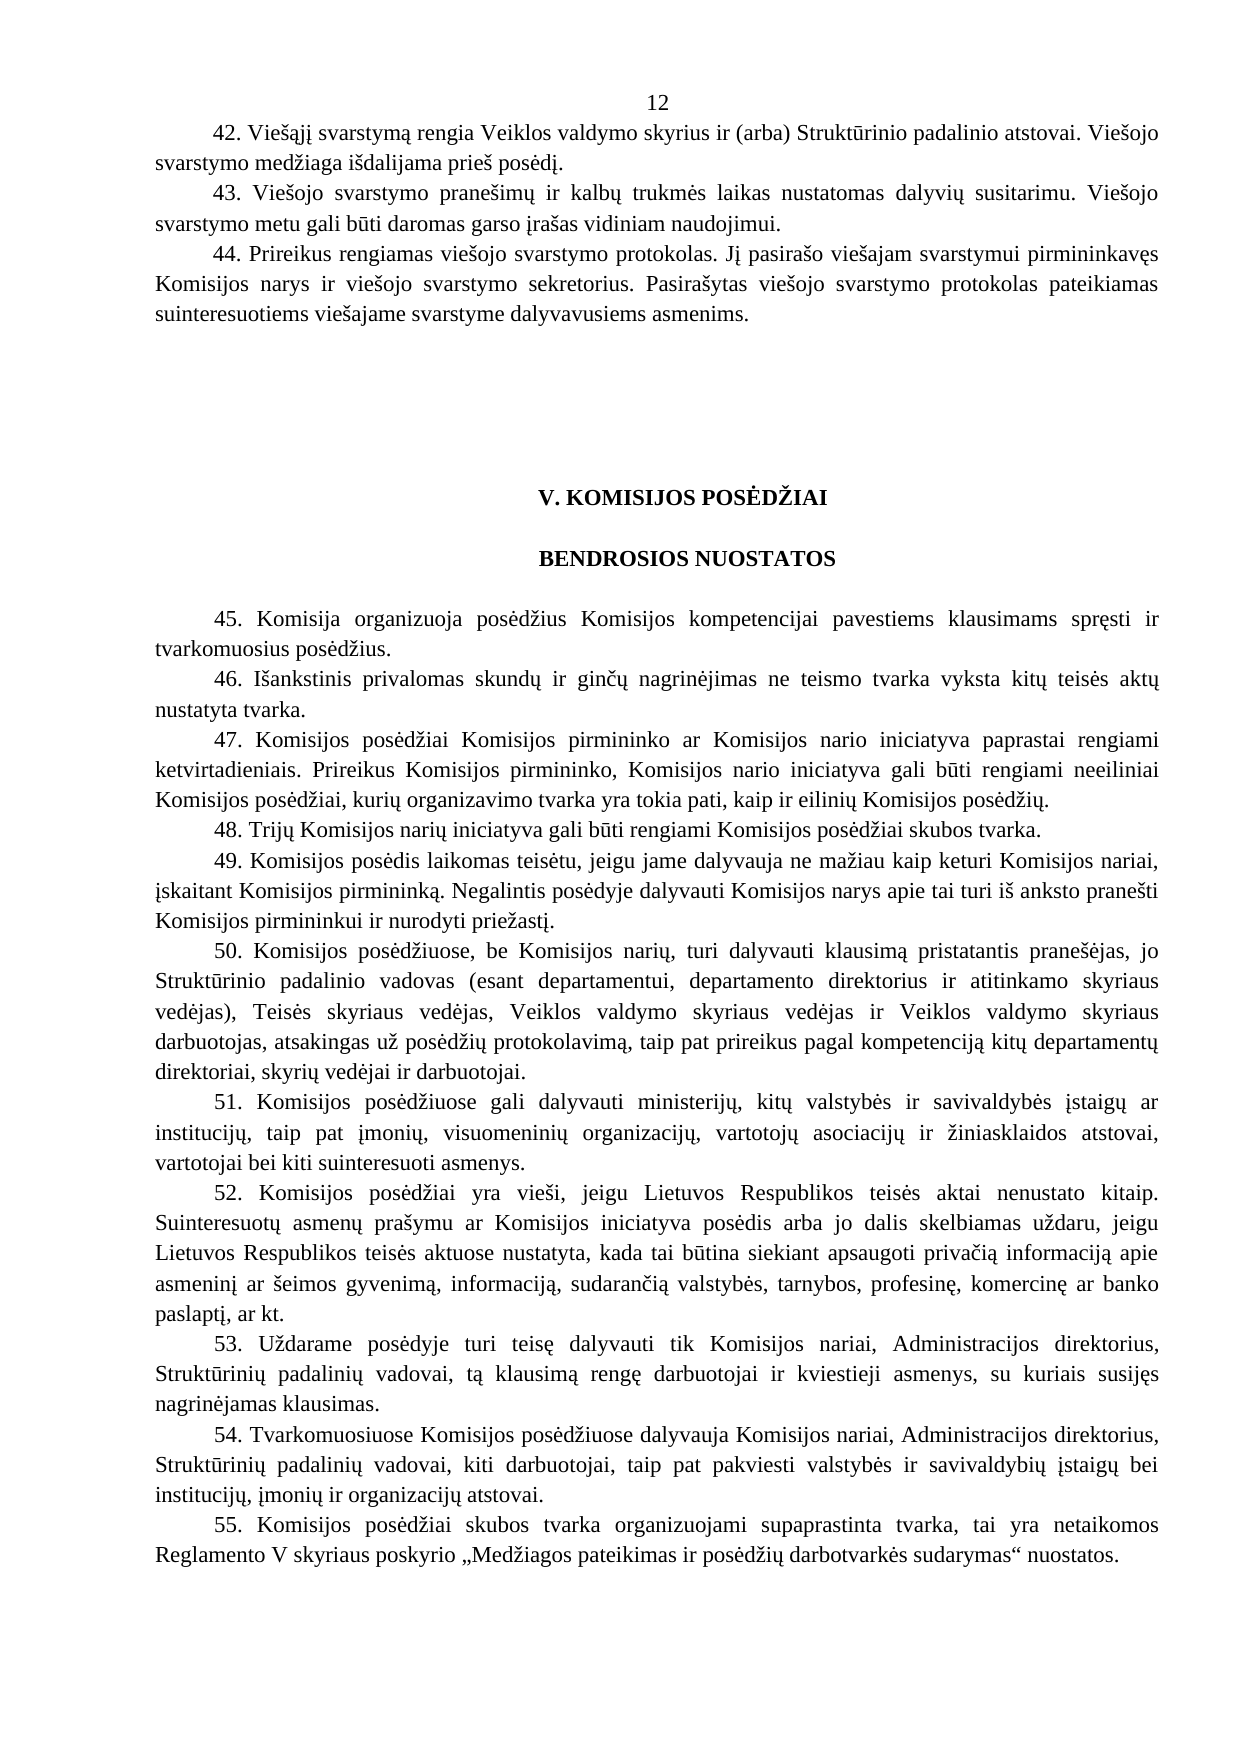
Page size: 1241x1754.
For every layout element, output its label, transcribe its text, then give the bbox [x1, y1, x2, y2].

text 53. Uždarame posėdyje turi teisę dalyvauti tik Komisijos nariai, Administracijos direktorius, Struktūrinių padalinių vadovai, tą klausimą rengę darbuotojai ir kviestieji asmenys, su kuriais susijęs nagrinėjamas klausimas. [155, 1330, 1160, 1417]
text 52. Komisijos posėdžiai yra vieši, jeigu Lietuvos Respublikos teisės aktai nenustato kitaip. Suinteresuotų asmenų prašymu ar Komisijos iniciatyva posėdis arba jo dalis skelbiamas uždaru, jeigu Lietuvos Respublikos teisės aktuose nustatyta, kada tai būtina siekiant apsaugoti privačią informaciją apie asmeninį ar šeimos gyvenimą, informaciją, sudarančią valstybės, tarnybos, profesinę, komercinę ar banko paslaptį, ar kt. [155, 1179, 1160, 1326]
text 50. Komisijos posėdžiuose, be Komisijos narių, turi dalyvauti klausimą pristatantis pranešėjas, jo Struktūrinio padalinio vadovas (esant departamentui, departamento direktorius ir atitinkamo skyriaus vedėjas), Teisės skyriaus vedėjas, Veiklos valdymo skyriaus vedėjas ir Veiklos valdymo skyriaus darbuotojas, atsakingas už posėdžių protokolavimą, taip pat prireikus pagal kompetenciją kitų departamentų direktoriai, skyrių vedėjai ir darbuotojai. [155, 937, 1160, 1084]
text 42. Viešąjį svarstymą rengia Veiklos valdymo skyrius ir (arba) Struktūrinio padalinio atstovai. Viešojo svarstymo medžiaga išdalijama prieš posėdį. [155, 119, 1160, 176]
text BENDROSIOS NUOSTATOS [539, 545, 1160, 571]
text 51. Komisijos posėdžiuose gali dalyvauti ministerijų, kitų valstybės ir savivaldybės įstaigų ar institucijų, taip pat įmonių, visuomeninių organizacijų, vartotojų asociacijų ir žiniasklaidos atstovai, vartotojai bei kiti suinteresuoti asmenys. [155, 1088, 1160, 1175]
text 44. Prireikus rengiamas viešojo svarstymo protokolas. Jį pasirašo viešajam svarstymui pirmininkavęs Komisijos narys ir viešojo svarstymo sekretorius. Pasirašytas viešojo svarstymo protokolas pateikiamas suinteresuotiems viešajame svarstyme dalyvavusiems asmenims. [155, 240, 1160, 327]
text V. KOMISIJOS POSĖDŽIAI [538, 484, 1160, 511]
text 47. Komisijos posėdžiai Komisijos pirmininko ar Komisijos nario iniciatyva paprastai rengiami ketvirtadieniais. Prireikus Komisijos pirmininko, Komisijos nario iniciatyva gali būti rengiami neeiliniai Komisijos posėdžiai, kurių organizavimo tvarka yra tokia pati, kaip ir eilinių Komisijos posėdžių. [155, 726, 1160, 813]
text 48. Trijų Komisijos narių iniciatyva gali būti rengiami Komisijos posėdžiai skubos tvarka. [155, 817, 1160, 843]
text 54. Tvarkomuosiuose Komisijos posėdžiuose dalyvauja Komisijos nariai, Administracijos direktorius, Struktūrinių padalinių vadovai, kiti darbuotojai, taip pat pakviesti valstybės ir savivaldybių įstaigų bei institucijų, įmonių ir organizacijų atstovai. [155, 1421, 1160, 1507]
text 45. Komisija organizuoja posėdžius Komisijos kompetencijai pavestiems klausimams spręsti ir tvarkomuosius posėdžius. [155, 605, 1160, 662]
text 49. Komisijos posėdis laikomas teisėtu, jeigu jame dalyvauja ne mažiau kaip keturi Komisijos nariai, įskaitant Komisijos pirmininką. Negalintis posėdyje dalyvauti Komisijos narys apie tai turi iš anksto pranešti Komisijos pirmininkui ir nurodyti priežastį. [155, 847, 1160, 933]
text 55. Komisijos posėdžiai skubos tvarka organizuojami supaprastinta tvarka, tai yra netaikomos Reglamento V skyriaus poskyrio „Medžiagos pateikimas ir posėdžių darbotvarkės sudarymas“ nuostatos. [155, 1511, 1160, 1568]
text 46. Išankstinis privalomas skundų ir ginčų nagrinėjimas ne teismo tvarka vyksta kitų teisės aktų nustatyta tvarka. [155, 666, 1160, 722]
text 43. Viešojo svarstymo pranešimų ir kalbų trukmės laikas nustatomas dalyvių susitarimu. Viešojo svarstymo metu gali būti daromas garso įrašas vidiniam naudojimui. [155, 179, 1160, 236]
